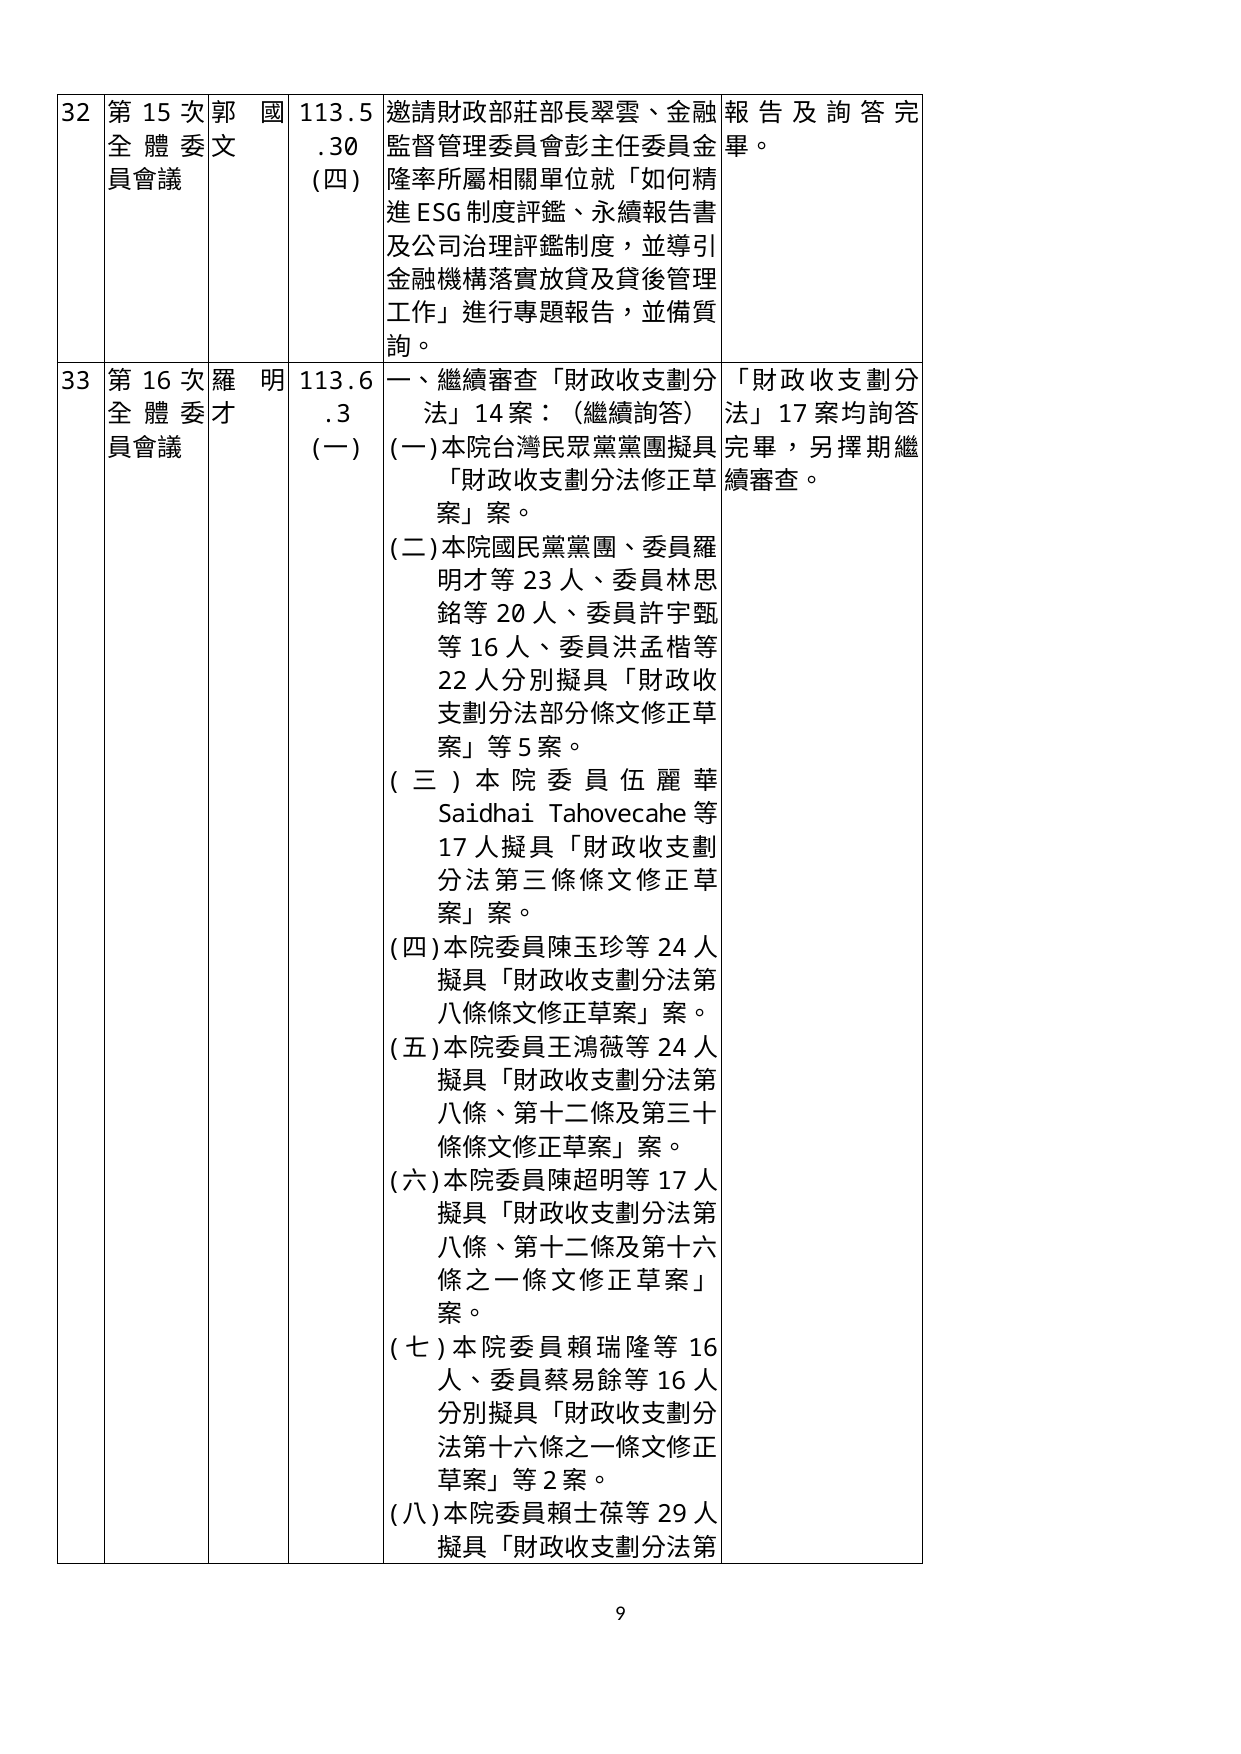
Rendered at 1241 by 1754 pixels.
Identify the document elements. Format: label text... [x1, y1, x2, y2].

table_cell 報告及詢答完畢。 [722, 95, 922, 362]
table_cell 郭國文 [209, 95, 288, 362]
table_cell 113.6.3 (一) [289, 363, 383, 1563]
table_cell 第15次全體委員會議 [105, 95, 208, 362]
table_cell 邀請財政部莊部長翠雲、金融監督管理委員會彭主任委員金隆率所屬相關單位就「如何精進ESG制度評鑑、永續報告書及公司治理評鑑制度，並導引金融機構落實放貸及貸後管理工作」進行專題報告，並備質詢。 [384, 95, 721, 362]
table_cell 一、繼續審查「財政收支劃分法」14案：（繼續詢答） (一)本院台灣民眾黨黨團擬具「財政收支劃分法修正草案」案。 (二)本院國民黨黨團、委員羅明才等23人、委員林思銘等20人、委員許宇甄等16人、委員洪孟楷等22人分別擬具「財政收支劃分法部分條文修正草案」等5案。 (三)本院委員伍麗華Saidhai Tahovecahe等17人擬具「財政收支劃分法第三條條文修正草案」案。 (四)本院委員陳玉珍等24人擬具「財政收支劃分法第八條條文修正草案」案。 (五)本院委員王鴻薇等24人擬具「財政收支劃分法第八條、第十二條及第三十條條文修正草案」案。 (六)本院委員陳超明等17人擬具「財政收支劃分法第八條、第十二條及第十六條之一條文修正草案」案。 (七)本院委員賴瑞隆等16人、委員蔡易餘等16人分別擬具「財政收支劃分法第十六條之一條文修正草案」等2案。 (八)本院委員賴士葆等29人擬具「財政收支劃分法第 [384, 363, 721, 1563]
table_cell 羅明才 [209, 363, 288, 1563]
table_cell 33 [58, 363, 104, 1563]
table_cell 第16次全體委員會議 [105, 363, 208, 1563]
table_cell 32 [58, 95, 104, 362]
table_cell 113.5.30 (四) [289, 95, 383, 362]
table_cell 「財政收支劃分法」17案均詢答完畢，另擇期繼續審查。 [722, 363, 922, 1563]
